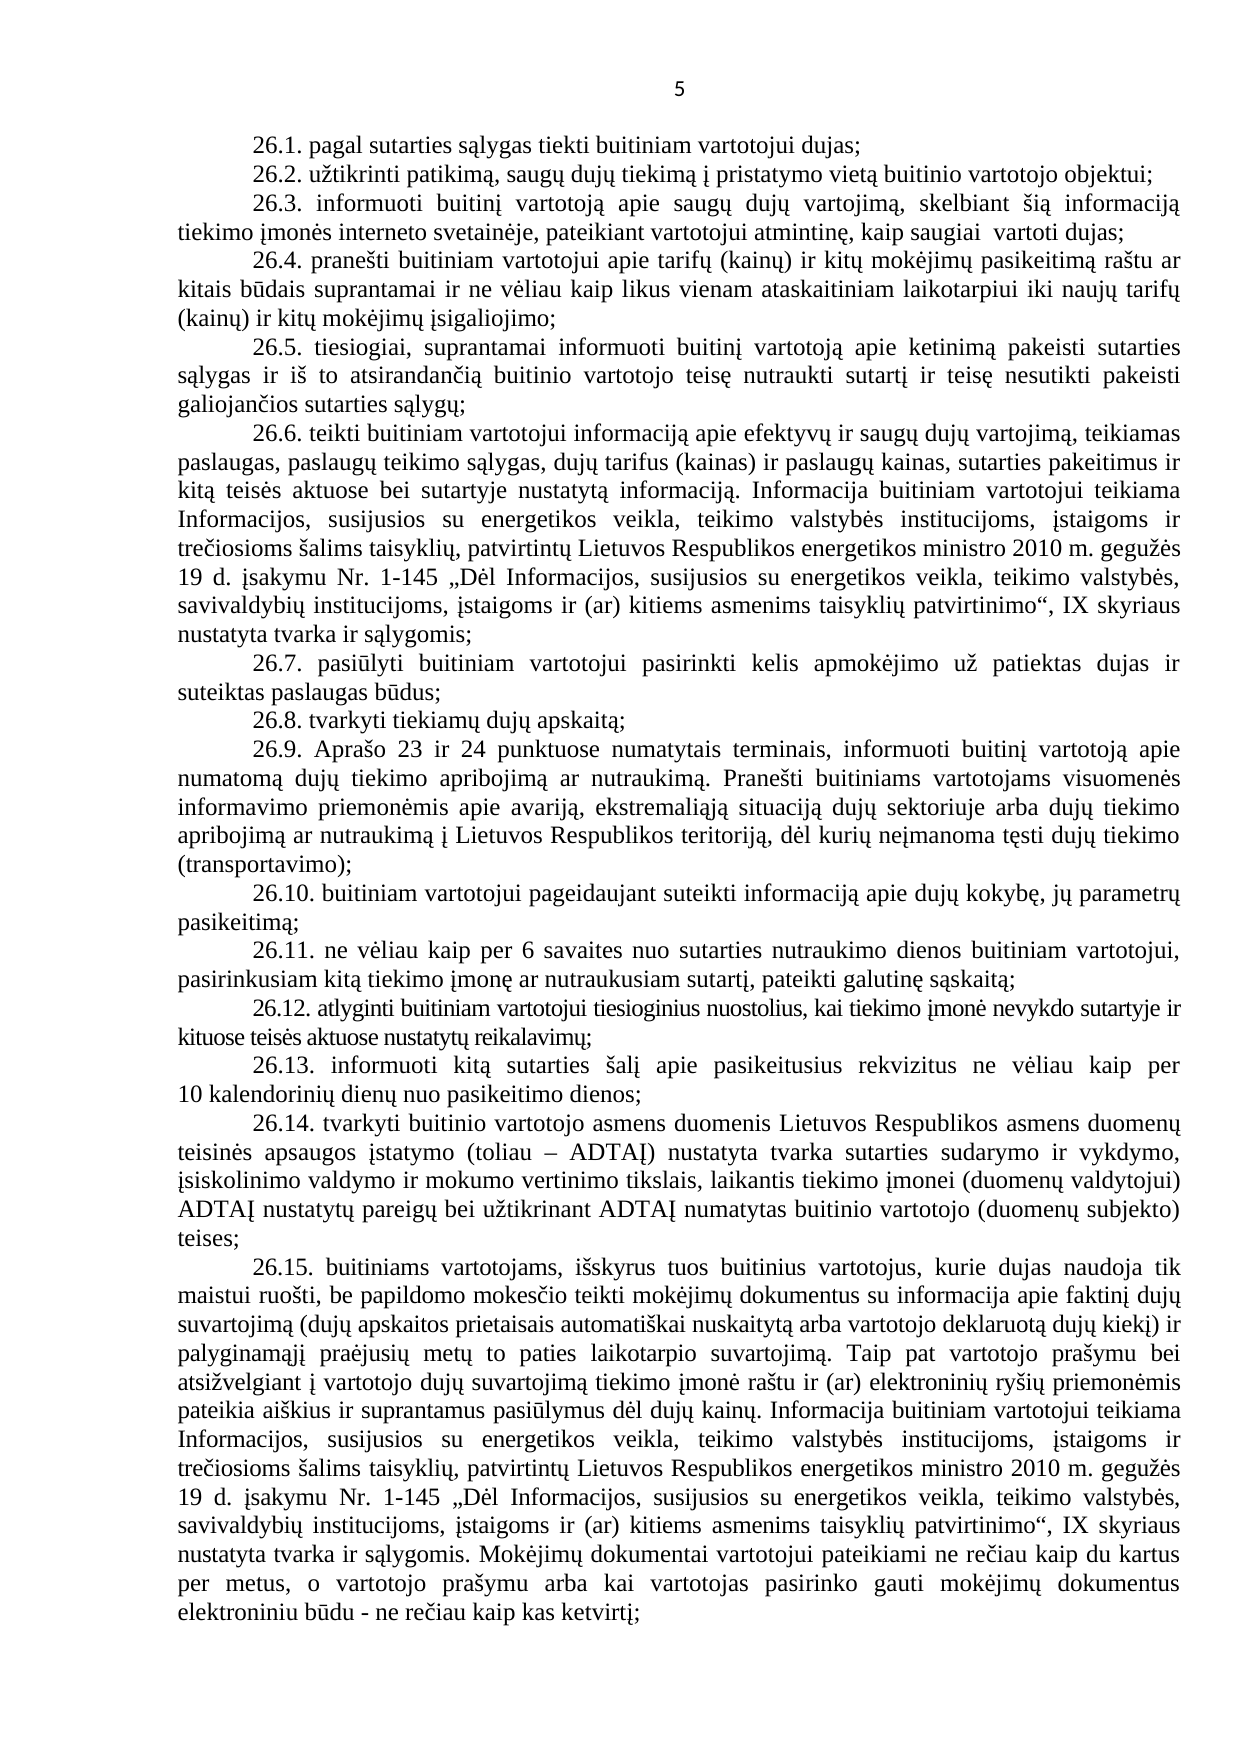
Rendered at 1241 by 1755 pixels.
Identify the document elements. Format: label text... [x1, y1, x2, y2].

text 26.12. atlyginti buitiniam vartotojui tiesioginius nuostolius, kai tiekimo įmonė nevykdo sutartyje ir kituose teisės aktuose nustatytų reikalavimų; [177, 993, 1181, 1051]
text 26.11. ne vėliau kaip per 6 savaites nuo sutarties nutraukimo dienos buitiniam vartotojui, pasirinkusiam kitą tiekimo įmonę ar nutraukusiam sutartį, pateikti galutinę sąskaitą; [177, 936, 1181, 993]
text 26.5. tiesiogiai, suprantamai informuoti buitinį vartotoją apie ketinimą pakeisti sutarties sąlygas ir iš to atsirandančią buitinio vartotojo teisę nutraukti sutartį ir teisę nesutikti pakeisti galiojančios sutarties sąlygų; [177, 332, 1181, 418]
text 26.9. Aprašo 23 ir 24 punktuose numatytais terminais, informuoti buitinį vartotoją apie numatomą dujų tiekimo apribojimą ar nutraukimą. Pranešti buitiniams vartotojams visuomenės informavimo priemonėmis apie avariją, ekstremaliąją situaciją dujų sektoriuje arba dujų tiekimo apribojimą ar nutraukimą į Lietuvos Respublikos teritoriją, dėl kurių neįmanoma tęsti dujų tiekimo (transportavimo); [177, 734, 1181, 878]
text 26.4. pranešti buitiniam vartotojui apie tarifų (kainų) ir kitų mokėjimų pasikeitimą raštu ar kitais būdais suprantamai ir ne vėliau kaip likus vienam ataskaitiniam laikotarpiui iki naujų tarifų (kainų) ir kitų mokėjimų įsigaliojimo; [177, 246, 1181, 332]
text 26.14. tvarkyti buitinio vartotojo asmens duomenis Lietuvos Respublikos asmens duomenų teisinės apsaugos įstatymo (toliau – ADTAĮ) nustatyta tvarka sutarties sudarymo ir vykdymo, įsiskolinimo valdymo ir mokumo vertinimo tikslais, laikantis tiekimo įmonei (duomenų valdytojui) ADTAĮ nustatytų pareigų bei užtikrinant ADTAĮ numatytas buitinio vartotojo (duomenų subjekto) teises; [177, 1108, 1181, 1252]
text 26.7. pasiūlyti buitiniam vartotojui pasirinkti kelis apmokėjimo už patiektas dujas ir suteiktas paslaugas būdus; [177, 648, 1181, 706]
text 26.2. užtikrinti patikimą, saugų dujų tiekimą į pristatymo vietą buitinio vartotojo objektui; [177, 159, 1181, 188]
text 26.6. teikti buitiniam vartotojui informaciją apie efektyvų ir saugų dujų vartojimą, teikiamas paslaugas, paslaugų teikimo sąlygas, dujų tarifus (kainas) ir paslaugų kainas, sutarties pakeitimus ir kitą teisės aktuose bei sutartyje nustatytą informaciją. Informacija buitiniam vartotojui teikiama Informacijos, susijusios su energetikos veikla, teikimo valstybės institucijoms, įstaigoms ir trečiosioms šalims taisyklių, patvirtintų Lietuvos Respublikos energetikos ministro 2010 m. gegužės 19 d. įsakymu Nr. 1-145 „Dėl Informacijos, susijusios su energetikos veikla, teikimo valstybės, savivaldybių institucijoms, įstaigoms ir (ar) kitiems asmenims taisyklių patvirtinimo“, IX skyriaus nustatyta tvarka ir sąlygomis; [177, 418, 1181, 648]
text 26.3. informuoti buitinį vartotoją apie saugų dujų vartojimą, skelbiant šią informaciją tiekimo įmonės interneto svetainėje, pateikiant vartotojui atmintinę, kaip saugiai vartoti dujas; [177, 188, 1181, 246]
text 26.1. pagal sutarties sąlygas tiekti buitiniam vartotojui dujas; [177, 131, 1181, 159]
text 26.13. informuoti kitą sutarties šalį apie pasikeitusius rekvizitus ne vėliau kaip per 10 kalendorinių dienų nuo pasikeitimo dienos; [177, 1051, 1181, 1108]
text 26.8. tvarkyti tiekiamų dujų apskaitą; [177, 706, 1181, 734]
text 26.10. buitiniam vartotojui pageidaujant suteikti informaciją apie dujų kokybę, jų parametrų pasikeitimą; [177, 878, 1181, 936]
text 26.15. buitiniams vartotojams, išskyrus tuos buitinius vartotojus, kurie dujas naudoja tik maistui ruošti, be papildomo mokesčio teikti mokėjimų dokumentus su informacija apie faktinį dujų suvartojimą (dujų apskaitos prietaisais automatiškai nuskaitytą arba vartotojo deklaruotą dujų kiekį) ir palyginamąjį praėjusių metų to paties laikotarpio suvartojimą. Taip pat vartotojo prašymu bei atsižvelgiant į vartotojo dujų suvartojimą tiekimo įmonė raštu ir (ar) elektroninių ryšių priemonėmis pateikia aiškius ir suprantamus pasiūlymus dėl dujų kainų. Informacija buitiniam vartotojui teikiama Informacijos, susijusios su energetikos veikla, teikimo valstybės institucijoms, įstaigoms ir trečiosioms šalims taisyklių, patvirtintų Lietuvos Respublikos energetikos ministro 2010 m. gegužės 19 d. įsakymu Nr. 1-145 „Dėl Informacijos, susijusios su energetikos veikla, teikimo valstybės, savivaldybių institucijoms, įstaigoms ir (ar) kitiems asmenims taisyklių patvirtinimo“, IX skyriaus nustatyta tvarka ir sąlygomis. Mokėjimų dokumentai vartotojui pateikiami ne rečiau kaip du kartus per metus, o vartotojo prašymu arba kai vartotojas pasirinko gauti mokėjimų dokumentus elektroniniu būdu - ne rečiau kaip kas ketvirtį; [177, 1252, 1181, 1626]
